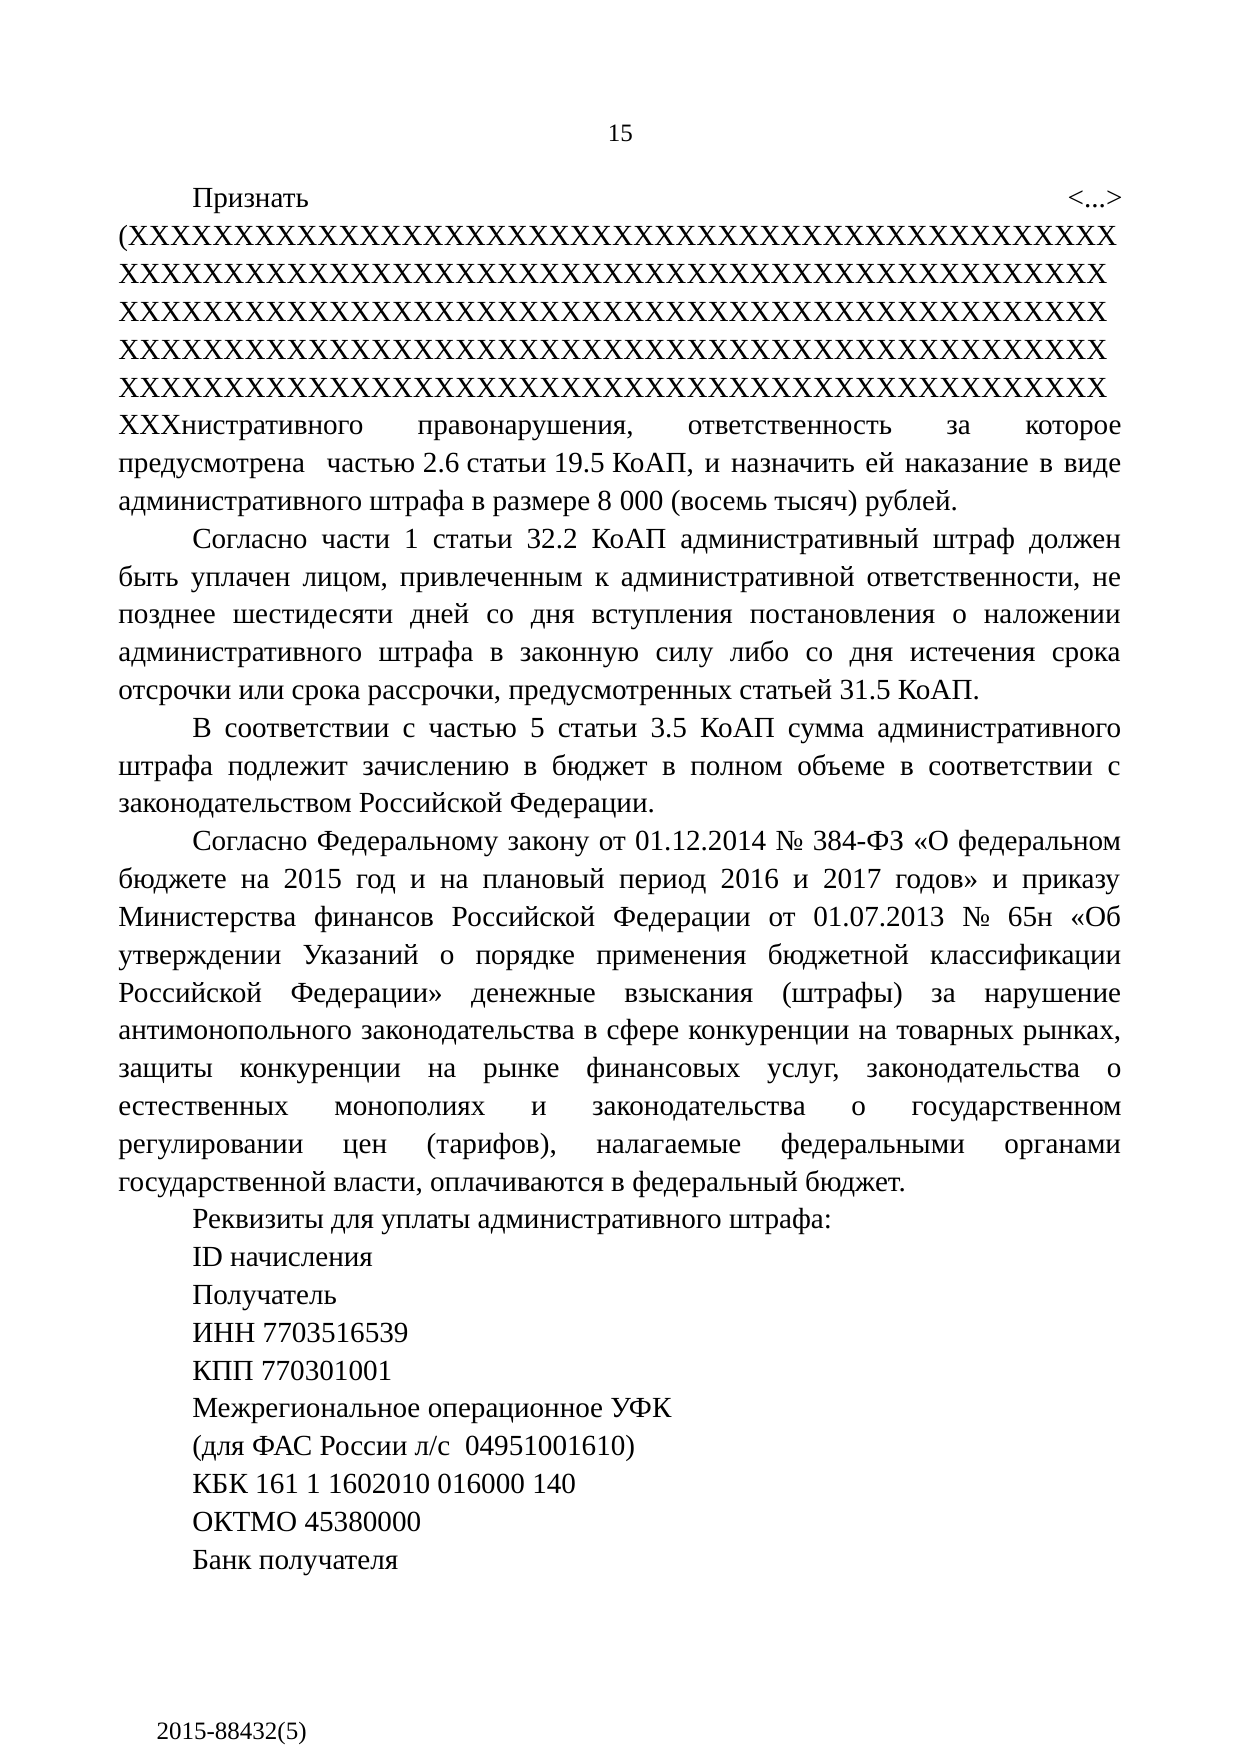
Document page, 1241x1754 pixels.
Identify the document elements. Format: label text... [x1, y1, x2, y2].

text ID начисления [118, 1235, 1122, 1273]
text Получатель [118, 1273, 1122, 1311]
text КБК 161 1 1602010 016000 140 [118, 1462, 1122, 1500]
text КПП 770301001 [118, 1348, 1122, 1386]
text Банк получателя [118, 1538, 1122, 1575]
text Реквизиты для уплаты административного штрафа: [118, 1197, 1122, 1235]
text (для ФАС России л/с 04951001610) [118, 1424, 1122, 1462]
text В соответствии с частью 5 статьи 3.5 КоАП сумма административного штрафа подлежит зачислению в бюджет в полном объеме в соответствии с законодательством Российской Федерации. [118, 706, 1122, 819]
text Признать <...> (XXXXXXXXXXXXXXXXXXXXXXXXXXXXXXXXXXXXXXXXXXXXXXXXXXXXXXXXXXXXXXXXXXXXXXXXXXXXXXXXXXXXXXXXXXXXXXXXXXXXXXXXXXXXXXXXXXXXXXXXXXXXXXXXXXXXXXXXXXXXXXXXXXXXXXXXXXXXXXXXXXXXXXXXXXXXXXXXXXXXXXXXXXXXXXXXXXXXXXXXXXXXXXXXXXXXXXXXXXXXXXXXXXXXXXXXXXXXXXнистративного правонарушения, ответственность за которое предусмотрена частью 2.6 статьи 19.5 КоАП, и назначить ей наказание в виде административного штрафа в размере 8 000 (восемь тысяч) рублей. [118, 176, 1122, 517]
text Согласно Федеральному закону от 01.12.2014 № 384-ФЗ «О федеральном бюджете на 2015 год и на плановый период 2016 и 2017 годов» и приказу Министерства финансов Российской Федерации от 01.07.2013 № 65н «Об утверждении Указаний о порядке применения бюджетной классификации Российской Федерации» денежные взыскания (штрафы) за нарушение антимонопольного законодательства в сфере конкуренции на товарных рынках, защиты конкуренции на рынке финансовых услуг, законодательства о естественных монополиях и законодательства о государственном регулировании цен (тарифов), налагаемые федеральными органами государственной власти, оплачиваются в федеральный бюджет. [118, 819, 1122, 1197]
text ИНН 7703516539 [118, 1311, 1122, 1348]
text Согласно части 1 статьи 32.2 КоАП административный штраф должен быть уплачен лицом, привлеченным к административной ответственности, не позднее шестидесяти дней со дня вступления постановления о наложении административного штрафа в законную силу либо со дня истечения срока отсрочки или срока рассрочки, предусмотренных статьей 31.5 КоАП. [118, 517, 1122, 706]
text Межрегиональное операционное УФК [118, 1386, 1122, 1424]
text ОКТМО 45380000 [118, 1500, 1122, 1538]
